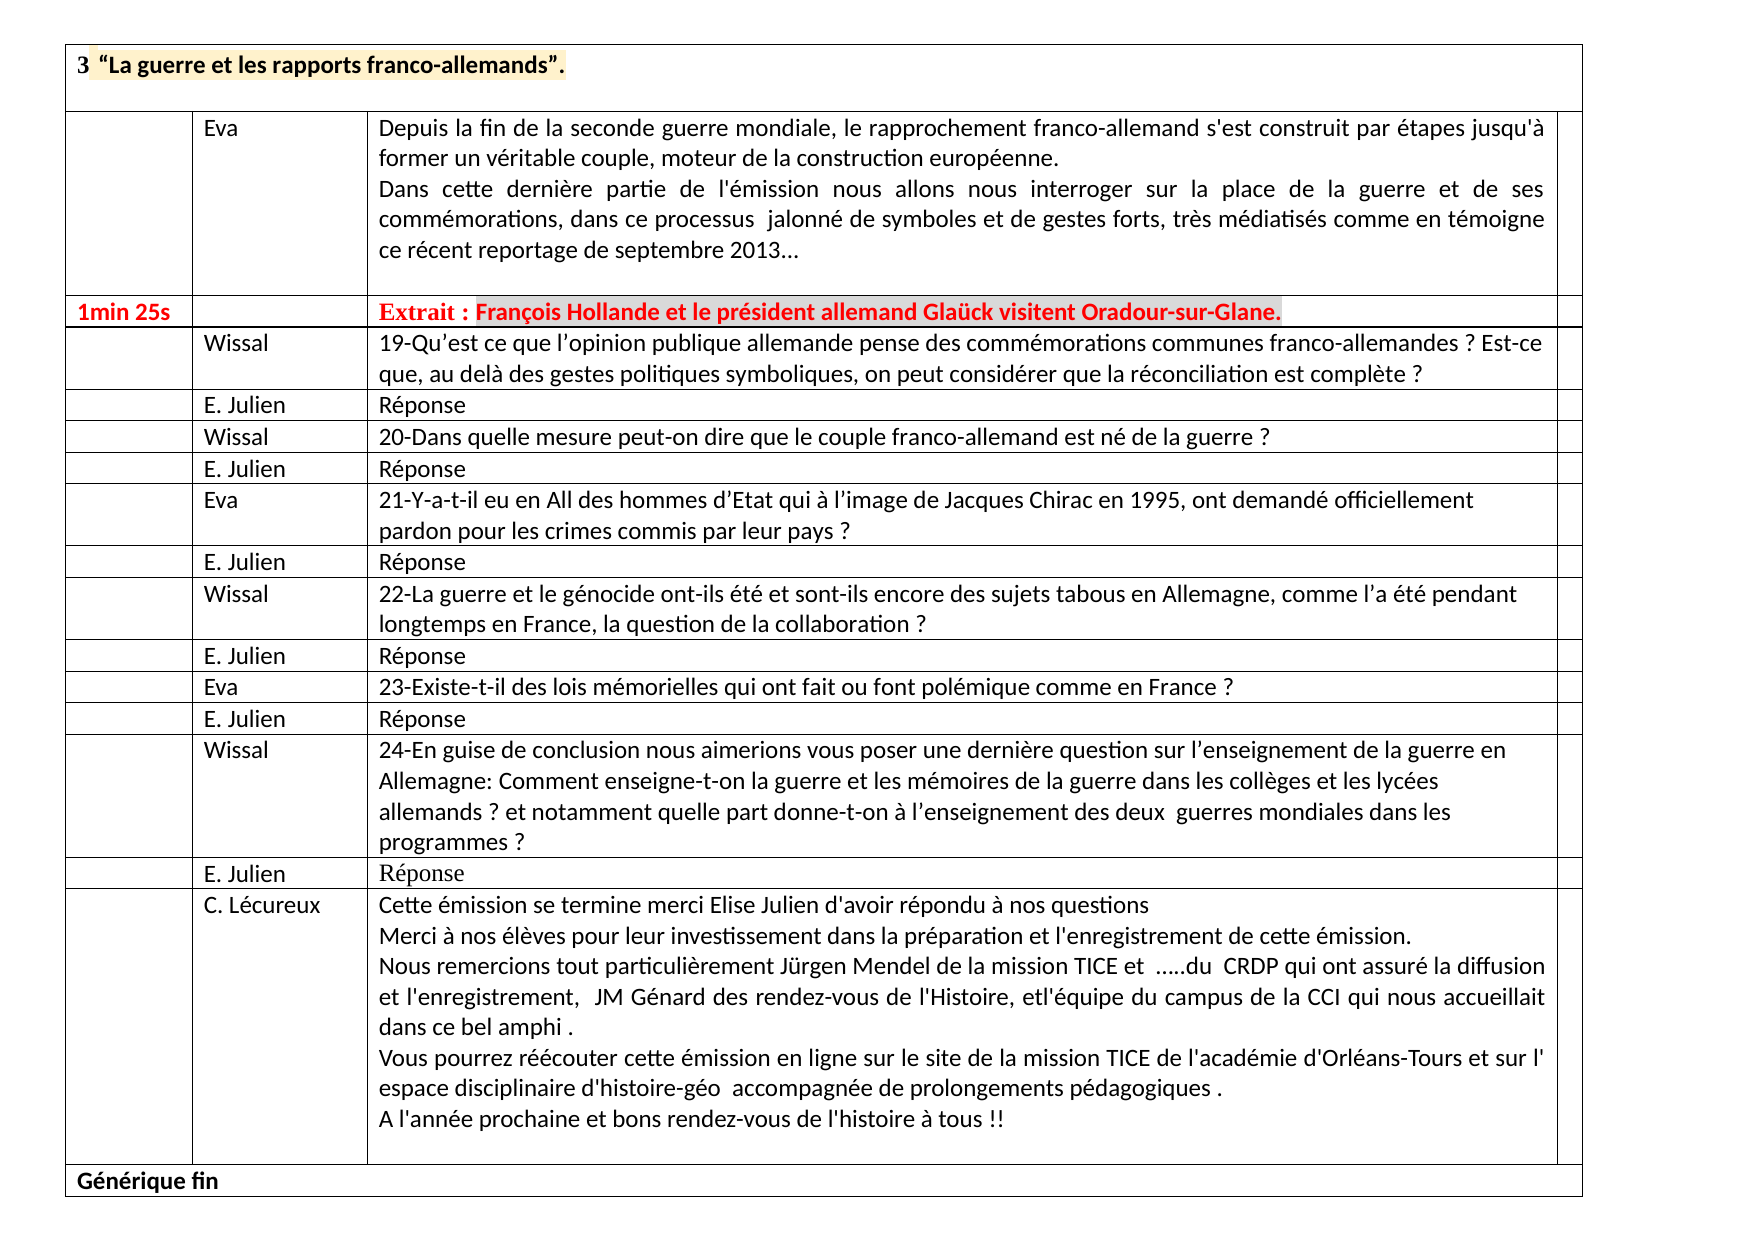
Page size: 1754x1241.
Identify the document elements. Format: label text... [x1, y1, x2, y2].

table_cell [1558, 640, 1582, 671]
table_cell [66, 735, 192, 857]
table_cell Wissal [193, 578, 367, 639]
table_cell [66, 672, 192, 702]
table_cell Wissal [193, 735, 367, 857]
table_cell E. Julien [193, 640, 367, 671]
table_cell [1558, 112, 1582, 295]
table_cell Réponse [368, 453, 1557, 483]
table_cell [1558, 735, 1582, 857]
table_cell E. Julien [193, 703, 367, 734]
table_cell C. Lécureux [193, 889, 367, 1164]
table_cell E. Julien [193, 858, 367, 888]
table_cell 3 “La guerre et les rapports franco-allemands”. [66, 45, 1582, 111]
table_cell [66, 703, 192, 734]
table_cell 19-Qu’est ce que l’opinion publique allemande pense des commémorations communes franco-allemandes ? Est-ce que, au delà des gestes politiques symboliques, on peut considérer que la réconciliation est complète ? [368, 328, 1557, 388]
table_cell Générique fin [66, 1165, 1582, 1196]
table_cell 24-En guise de conclusion nous aimerions vous poser une dernière question sur l’enseignement de la guerre en Allemagne: Comment enseigne-t-on la guerre et les mémoires de la guerre dans les collèges et les lycées allemands ? et notamment quelle part donne-t-on à l’enseignement des deux guerres mondiales dans les programmes ? [368, 735, 1557, 857]
table_cell [193, 296, 367, 326]
table_cell [1558, 328, 1582, 388]
table_cell [66, 421, 192, 452]
table_cell [66, 328, 192, 388]
table_cell 1min 25s [66, 296, 192, 326]
table_cell 21-Y-a-t-il eu en All des hommes d’Etat qui à l’image de Jacques Chirac en 1995, ont demandé officiellement pardon pour les crimes commis par leur pays ? [368, 484, 1557, 545]
table_cell Eva [193, 672, 367, 702]
table_cell [1558, 453, 1582, 483]
table_cell Wissal [193, 421, 367, 452]
table_cell [66, 453, 192, 483]
table_cell [66, 889, 192, 1164]
table_cell [1558, 421, 1582, 452]
table_cell [1558, 889, 1582, 1164]
table_cell Depuis la fin de la seconde guerre mondiale, le rapprochement franco-allemand s'est construit par étapes jusqu'à former un véritable couple, moteur de la construction européenne. Dans cette dernière partie de l'émission nous allons nous interroger sur la place de la guerre et de ses commémorations, dans ce processus jalonné de symboles et de gestes forts, très médiatisés comme en témoigne ce récent reportage de septembre 2013... [368, 112, 1557, 295]
table_cell E. Julien [193, 390, 367, 420]
table_cell 20-Dans quelle mesure peut-on dire que le couple franco-allemand est né de la guerre ? [368, 421, 1557, 452]
table_cell 23-Existe-t-il des lois mémorielles qui ont fait ou font polémique comme en France ? [368, 672, 1557, 702]
table_cell [1558, 703, 1582, 734]
table_cell [1558, 484, 1582, 545]
table_cell [1558, 296, 1582, 326]
table_cell [1558, 578, 1582, 639]
table_cell [1558, 672, 1582, 702]
table_cell [66, 640, 192, 671]
table_cell E. Julien [193, 546, 367, 577]
table_cell Wissal [193, 328, 367, 388]
table_cell [66, 546, 192, 577]
table_cell [66, 112, 192, 295]
table_cell [1558, 390, 1582, 420]
table_cell [66, 484, 192, 545]
table_cell [1558, 858, 1582, 888]
table_cell Réponse [368, 390, 1557, 420]
table_cell [66, 390, 192, 420]
table_cell Eva [193, 112, 367, 295]
table_cell Réponse [368, 546, 1557, 577]
table_cell Réponse [368, 703, 1557, 734]
table_cell Cette émission se termine merci Elise Julien d'avoir répondu à nos questions Merci à nos élèves pour leur investissement dans la préparation et l'enregistrement de cette émission. Nous remercions tout particulièrement Jürgen Mendel de la mission TICE et …..du CRDP qui ont assuré la diffusion et l'enregistrement, JM Génard des rendez-vous de l'Histoire, etl'équipe du campus de la CCI qui nous accueillait dans ce bel amphi . Vous pourrez réécouter cette émission en ligne sur le site de la mission TICE de l'académie d'Orléans-Tours et sur l' espace disciplinaire d'histoire-géo accompagnée de prolongements pédagogiques . A l'année prochaine et bons rendez-vous de l'histoire à tous !! [368, 889, 1557, 1164]
table_cell Réponse [368, 640, 1557, 671]
table_cell Extrait : François Hollande et le président allemand Glaück visitent Oradour-sur-Glane. [368, 296, 1557, 326]
table_cell 22-La guerre et le génocide ont-ils été et sont-ils encore des sujets tabous en Allemagne, comme l’a été pendant longtemps en France, la question de la collaboration ? [368, 578, 1557, 639]
table_cell [66, 578, 192, 639]
table_cell E. Julien [193, 453, 367, 483]
table_cell [1558, 546, 1582, 577]
table_cell [66, 858, 192, 888]
table_cell Réponse [368, 858, 1557, 888]
table_cell Eva [193, 484, 367, 545]
